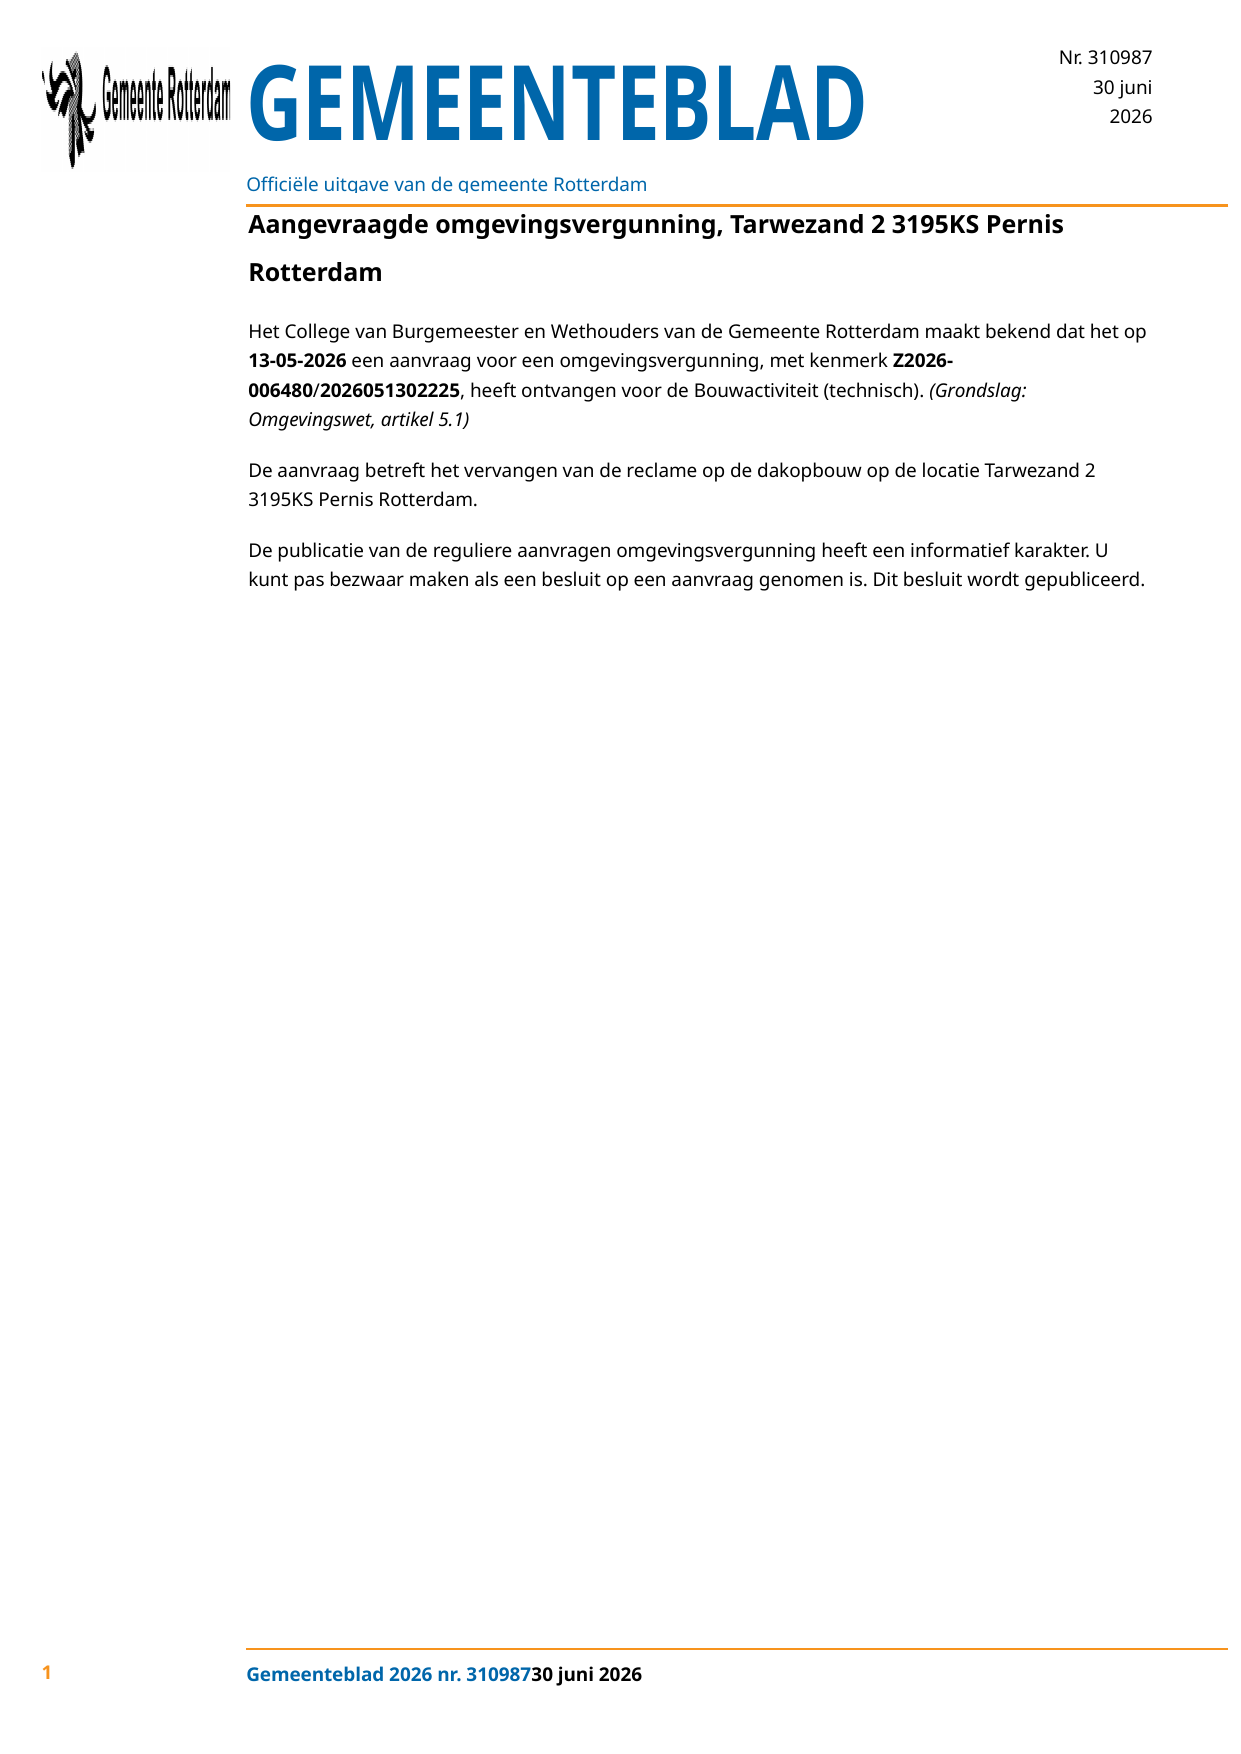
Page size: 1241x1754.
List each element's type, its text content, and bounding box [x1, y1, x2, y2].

text De aanvraag betreft het vervangen van de reclame op de dakopbouw op de locatie Tarwezand 2 3195KS Pernis Rotterdam. [248, 457, 1152, 512]
text Aangevraagde omgevingsvergunning, Tarwezand 2 3195KS Pernis Rotterdam [248, 207, 1152, 288]
picture [41, 47, 231, 172]
text De publicatie van de reguliere aanvragen omgevingsvergunning heeft een informatief karakter. U kunt pas bezwaar maken als een besluit op een aanvraag genomen is. Dit besluit wordt gepubliceerd. [248, 537, 1152, 592]
text Het College van Burgemeester en Wethouders van de Gemeente Rotterdam maakt bekend dat het op 13-05-2026 een aanvraag voor een omgevingsvergunning, met kenmerk Z2026-006480/2026051302225, heeft ontvangen voor de Bouwactiviteit (technisch). (Grondslag: Omgevingswet, artikel 5.1) [248, 318, 1152, 432]
